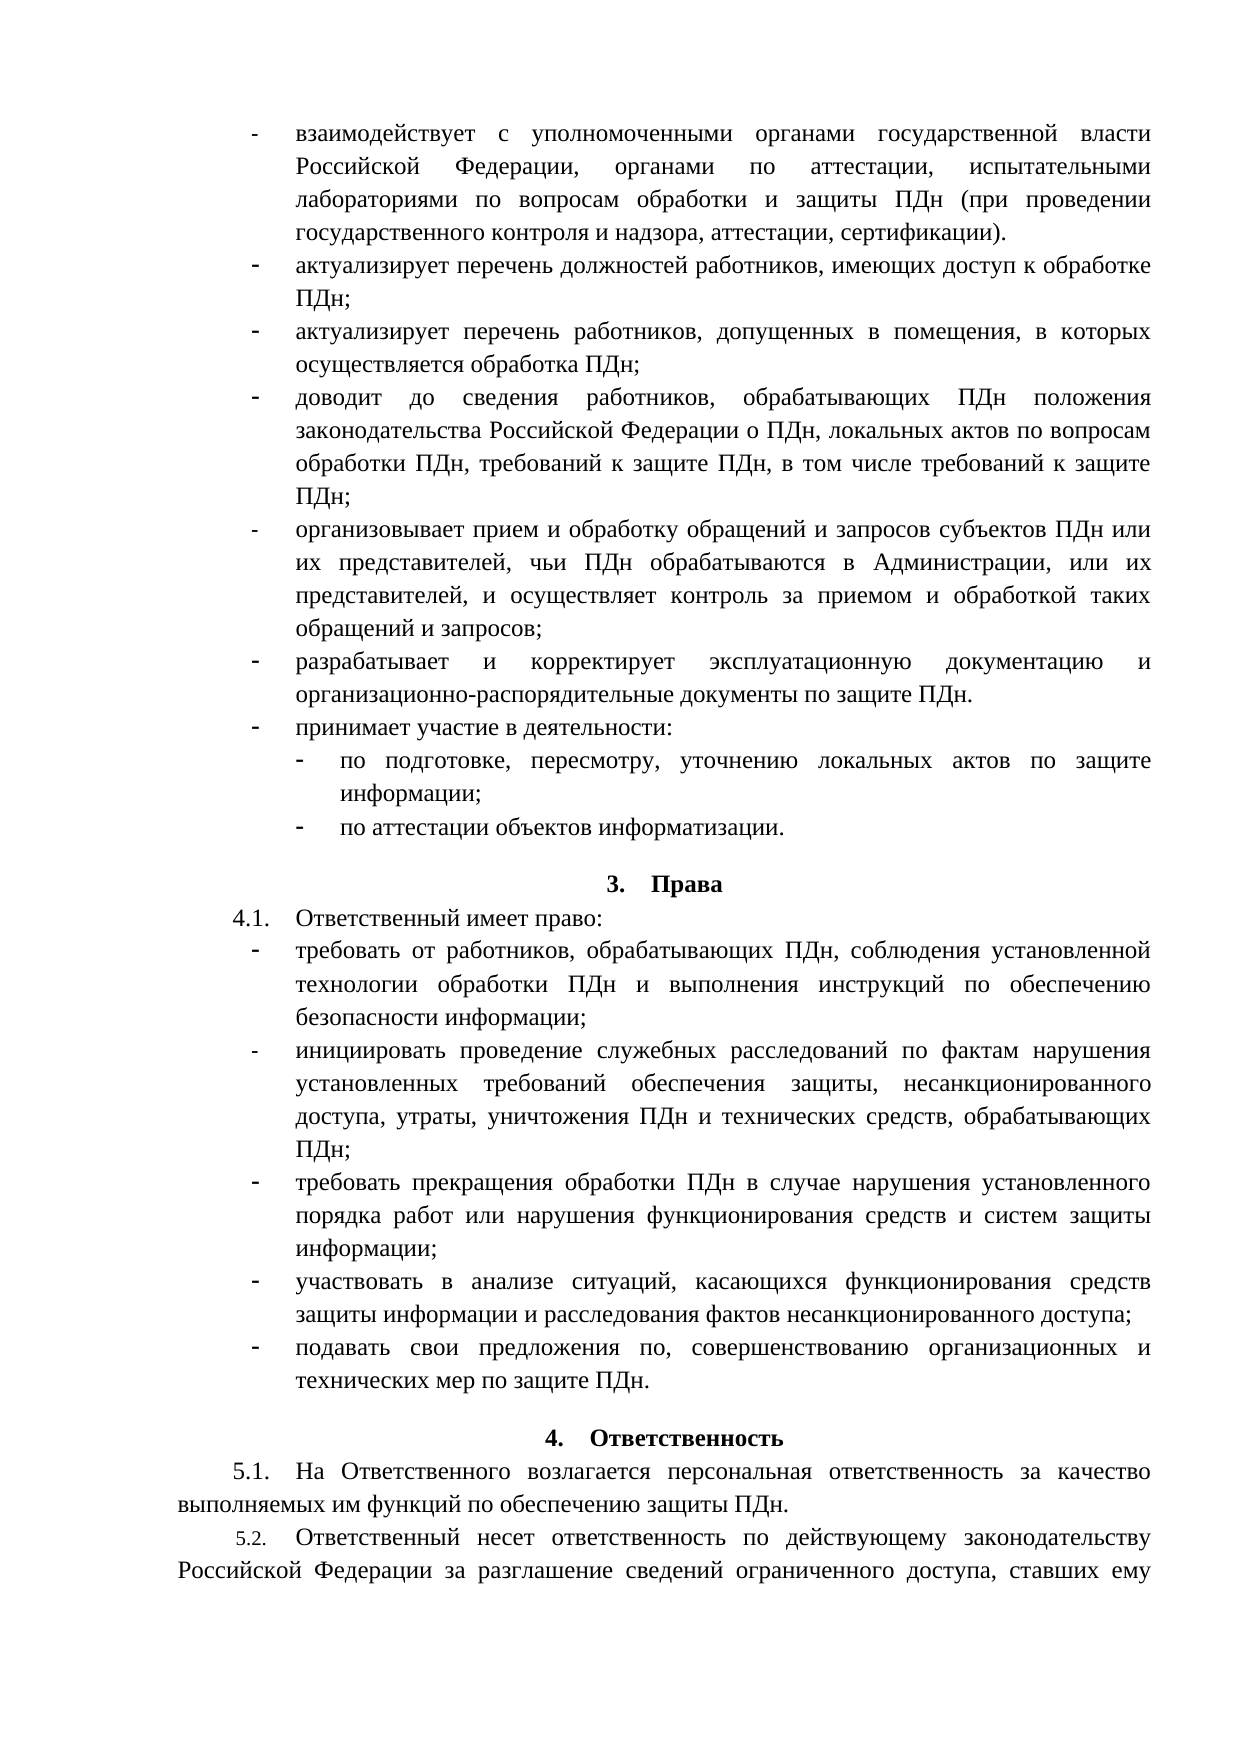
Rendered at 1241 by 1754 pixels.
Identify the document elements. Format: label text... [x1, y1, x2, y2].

list На Ответственного возлагается персональная ответственность за качество выполняемых им функций по обеспечению защиты ПДн. [177, 1456, 1152, 1518]
list актуализирует перечень работников, допущенных в помещения, в которых осуществляется обработка ПДн; [251, 316, 1152, 378]
list организовывает прием и обработку обращений и запросов субъектов ПДн или их представителей, чьи ПДн обрабатываются в Администрации, или их представителей, и осуществляет контроль за приемом и обработкой таких обращений и запросов; [251, 514, 1152, 642]
list по подготовке, пересмотру, уточнению локальных актов по защите информации; [295, 746, 1152, 807]
list требовать от работников, обрабатывающих ПДн, соблюдения установленной технологии обработки ПДн и выполнения инструкций по обеспечению безопасности информации; [251, 936, 1152, 1030]
list Права [177, 869, 1152, 898]
list доводит до сведения работников, обрабатывающих ПДн положения законодательства Российской Федерации о ПДн, локальных актов по вопросам обработки ПДн, требований к защите ПДн, в том числе требований к защите ПДн; [251, 382, 1152, 510]
list принимает участие в деятельности: [251, 712, 1152, 741]
list Ответственный несет ответственность по действующему законодательству Российской Федерации за разглашение сведений ограниченного доступа, ставших ему [177, 1522, 1152, 1584]
list взаимодействует с уполномоченными органами государственной власти Российской Федерации, органами по аттестации, испытательными лабораториями по вопросам обработки и защиты ПДн (при проведении государственного контроля и надзора, аттестации, сертификации). [251, 118, 1152, 246]
list инициировать проведение служебных расследований по фактам нарушения установленных требований обеспечения защиты, несанкционированного доступа, утраты, уничтожения ПДн и технических средств, обрабатывающих ПДн; [251, 1035, 1152, 1162]
list подавать свои предложения по, совершенствованию организационных и технических мер по защите ПДн. [251, 1332, 1152, 1394]
list разрабатывает и корректирует эксплуатационную документацию и организационно-распорядительные документы по защите ПДн. [251, 646, 1152, 708]
list требовать прекращения обработки ПДн в случае нарушения установленного порядка работ или нарушения функционирования средств и систем защиты информации; [251, 1167, 1152, 1262]
list Ответственный имеет право: [177, 903, 1152, 931]
list по аттестации объектов информатизации. [295, 812, 1152, 840]
list Ответственность [177, 1423, 1152, 1452]
list актуализирует перечень должностей работников, имеющих доступ к обработке ПДн; [251, 250, 1152, 312]
list участвовать в анализе ситуаций, касающихся функционирования средств защиты информации и расследования фактов несанкционированного доступа; [251, 1266, 1152, 1328]
